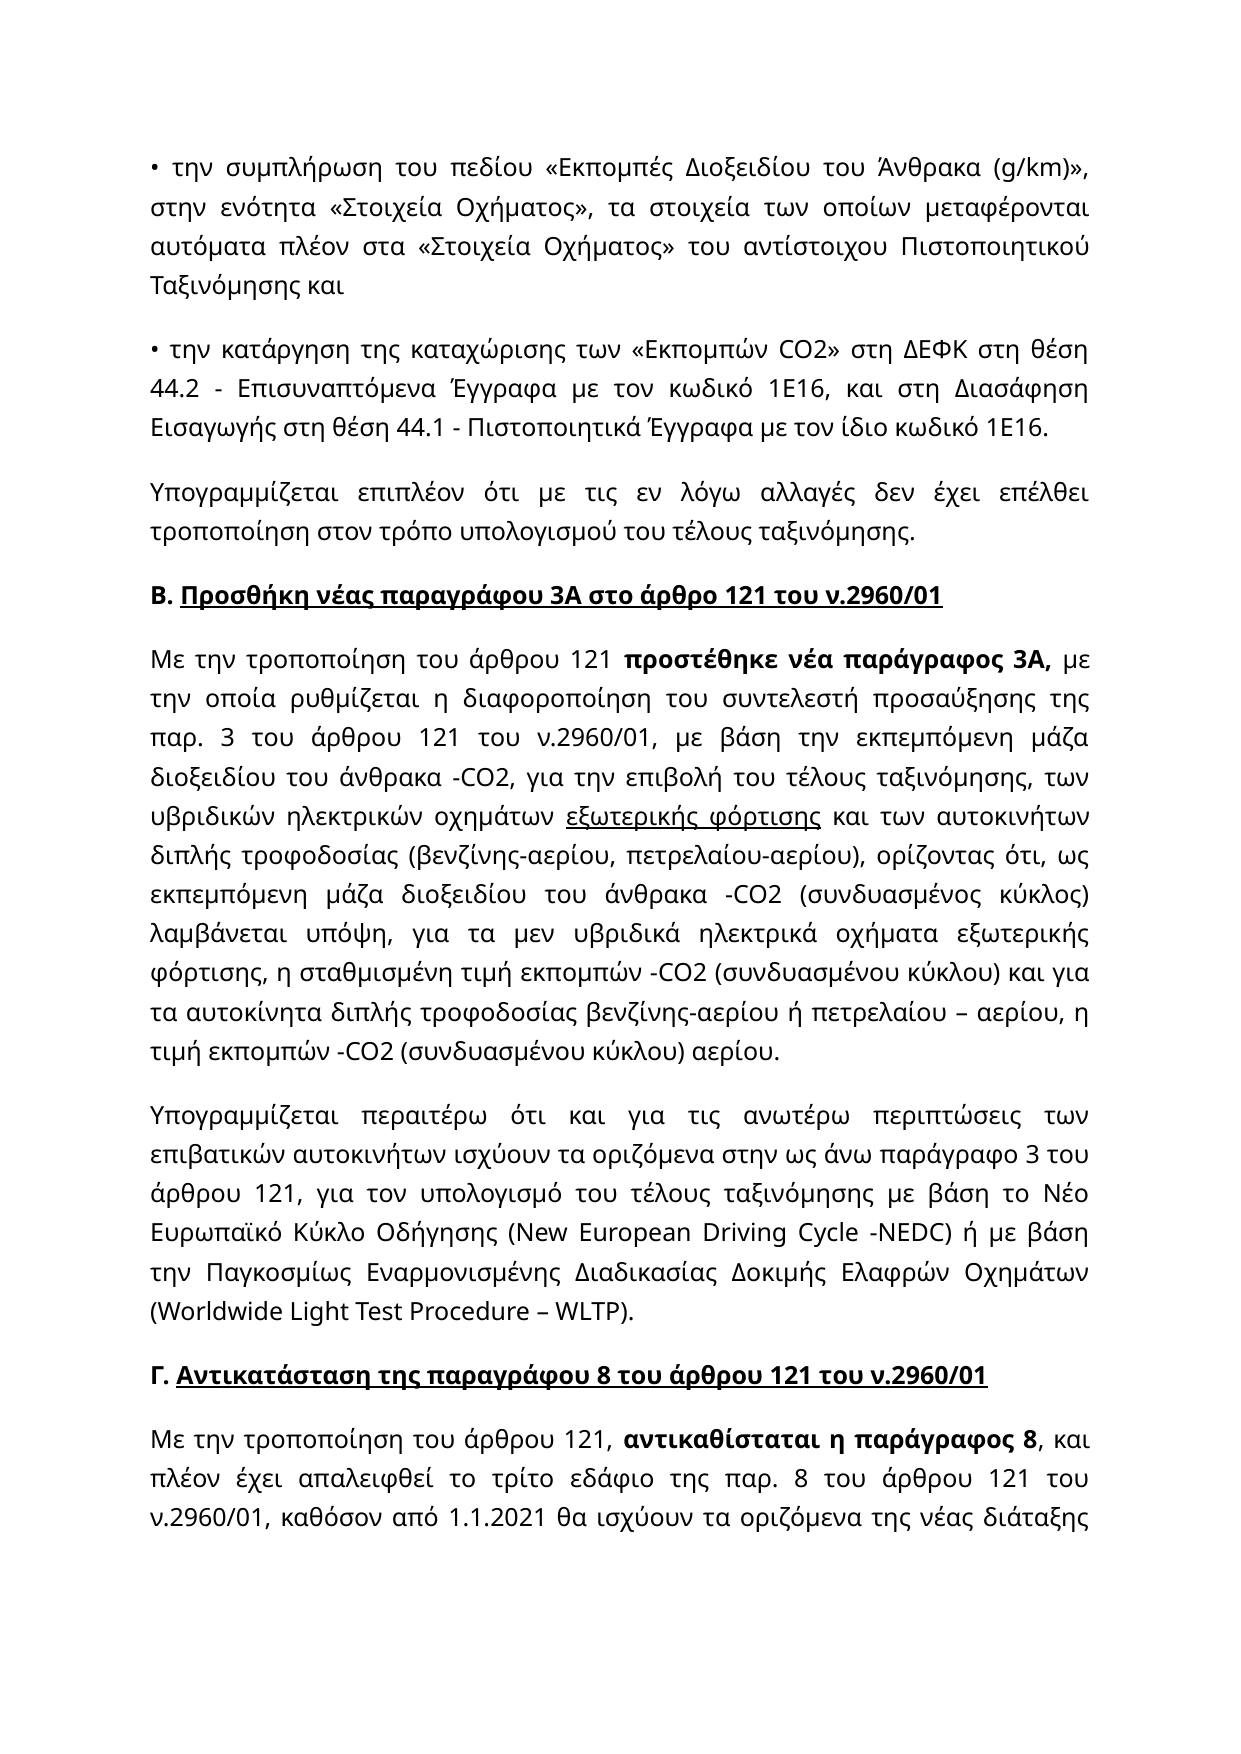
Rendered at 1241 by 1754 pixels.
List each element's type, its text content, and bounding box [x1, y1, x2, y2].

text Β. Προσθήκη νέας παραγράφου 3Α στο άρθρο 121 του ν.2960/01 [150, 577, 1090, 612]
text Υπογραμμίζεται περαιτέρω ότι και για τις ανωτέρω περιπτώσεις των επιβατικών αυτοκινήτων ισχύουν τα οριζόμενα στην ως άνω παράγραφο 3 του άρθρου 121, για τον υπολογισμό του τέλους ταξινόμησης με βάση το Νέο Ευρωπαϊκό Κύκλο Οδήγησης (New European Driving Cycle -NEDC) ή με βάση την Παγκοσμίως Εναρμονισμένης Διαδικασίας Δοκιμής Ελαφρών Οχημάτων (Worldwide Light Test Procedure – WLTP). [150, 1097, 1090, 1327]
text Mε την τροποποίηση του άρθρου 121, αντικαθίσταται η παράγραφος 8, και πλέον έχει απαλειφθεί το τρίτο εδάφιο της παρ. 8 του άρθρου 121 του ν.2960/01, καθόσον από 1.1.2021 θα ισχύουν τα οριζόμενα της νέας διάταξης [150, 1422, 1090, 1534]
text • την συμπλήρωση του πεδίου «Εκπομπές Διοξειδίου του Άνθρακα (g/km)», στην ενότητα «Στοιχεία Οχήματος», τα στοιχεία των οποίων μεταφέρονται αυτόματα πλέον στα «Στοιχεία Οχήματος» του αντίστοιχου Πιστοποιητικού Ταξινόμησης και [150, 150, 1090, 302]
text • την κατάργηση της καταχώρισης των «Eκπομπών CO2» στη ΔΕΦΚ στη θέση 44.2 - Επισυναπτόμενα Έγγραφα με τον κωδικό 1Ε16, και στη Διασάφηση Εισαγωγής στη θέση 44.1 - Πιστοποιητικά Έγγραφα με τον ίδιο κωδικό 1Ε16. [150, 332, 1090, 444]
text Με την τροποποίηση του άρθρου 121 προστέθηκε νέα παράγραφος 3Α, με την οποία ρυθμίζεται η διαφοροποίηση του συντελεστή προσαύξησης της παρ. 3 του άρθρου 121 του ν.2960/01, με βάση την εκπεμπόμενη μάζα διοξειδίου του άνθρακα -CO2, για την επιβολή του τέλους ταξινόμησης, των υβριδικών ηλεκτρικών οχημάτων εξωτερικής φόρτισης και των αυτοκινήτων διπλής τροφοδοσίας (βενζίνης-αερίου, πετρελαίου-αερίου), ορίζοντας ότι, ως εκπεμπόμενη μάζα διοξειδίου του άνθρακα -CO2 (συνδυασμένος κύκλος) λαμβάνεται υπόψη, για τα μεν υβριδικά ηλεκτρικά οχήματα εξωτερικής φόρτισης, η σταθμισμένη τιμή εκπομπών -CO2 (συνδυασμένου κύκλου) και για τα αυτοκίνητα διπλής τροφοδοσίας βενζίνης-αερίου ή πετρελαίου – αερίου, η τιμή εκπομπών -CO2 (συνδυασμένου κύκλου) αερίου. [150, 642, 1090, 1067]
text Γ. Αντικατάσταση της παραγράφου 8 του άρθρου 121 του ν.2960/01 [150, 1357, 1090, 1392]
text Υπογραμμίζεται επιπλέον ότι με τις εν λόγω αλλαγές δεν έχει επέλθει τροποποίηση στον τρόπο υπολογισμού του τέλους ταξινόμησης. [150, 474, 1090, 547]
